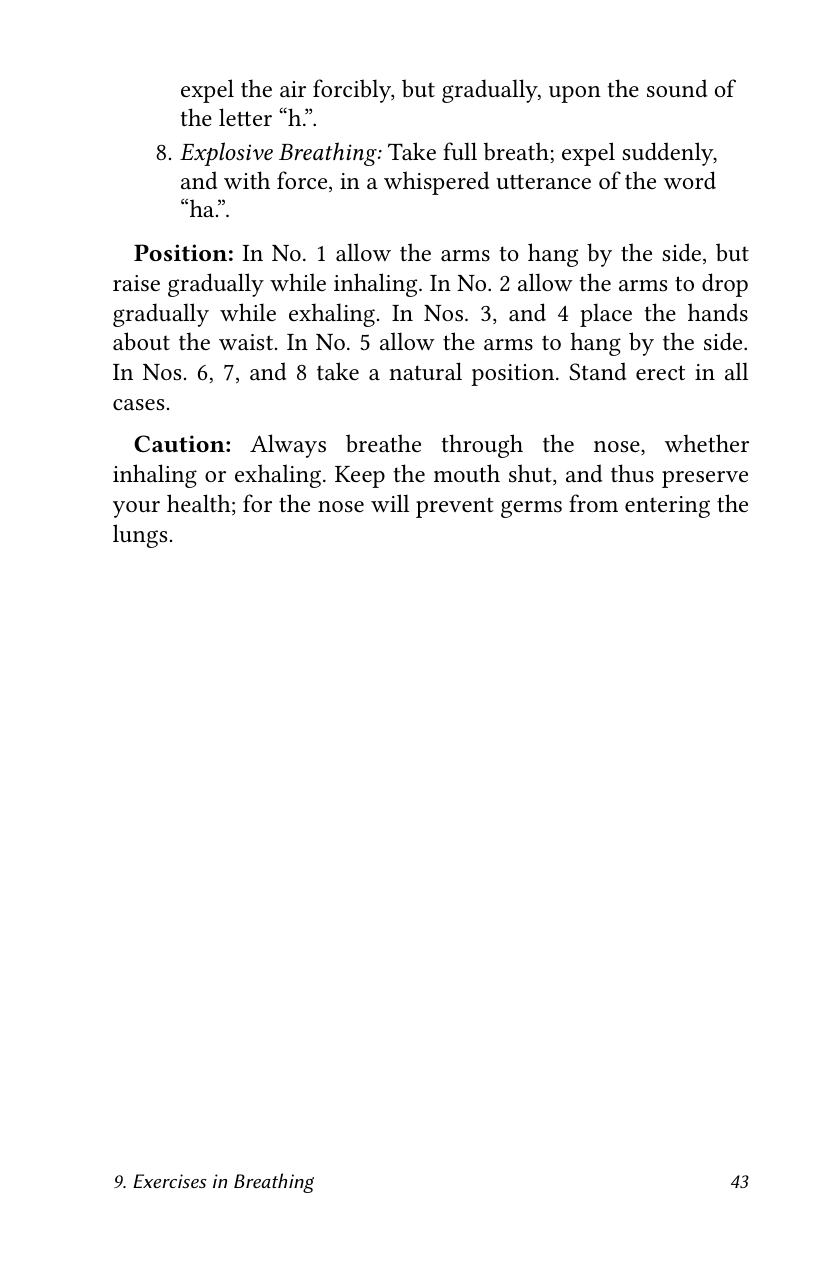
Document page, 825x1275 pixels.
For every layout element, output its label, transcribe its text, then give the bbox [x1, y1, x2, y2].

list Explosive Breathing: Take full breath; expel suddenly, and with force, in a whispered utterance of the word “ha.”. [172, 138, 750, 224]
text Caution: Always breathe through the nose, whether inhaling or exhaling. Keep the mouth shut, and thus preserve your health; for the nose will prevent germs from entering the lungs. [112, 430, 750, 548]
text Position: In No. 1 allow the arms to hang by the side, but raise gradually while inhaling. In No. 2 allow the arms to drop gradually while exhaling. In Nos. 3, and 4 place the hands about the waist. In No. 5 allow the arms to hang by the side. In Nos. 6, 7, and 8 take a natural position. Stand erect in all cases. [112, 239, 750, 417]
list expel the air forcibly, but gradually, upon the sound of the letter “h.”. [172, 75, 750, 132]
